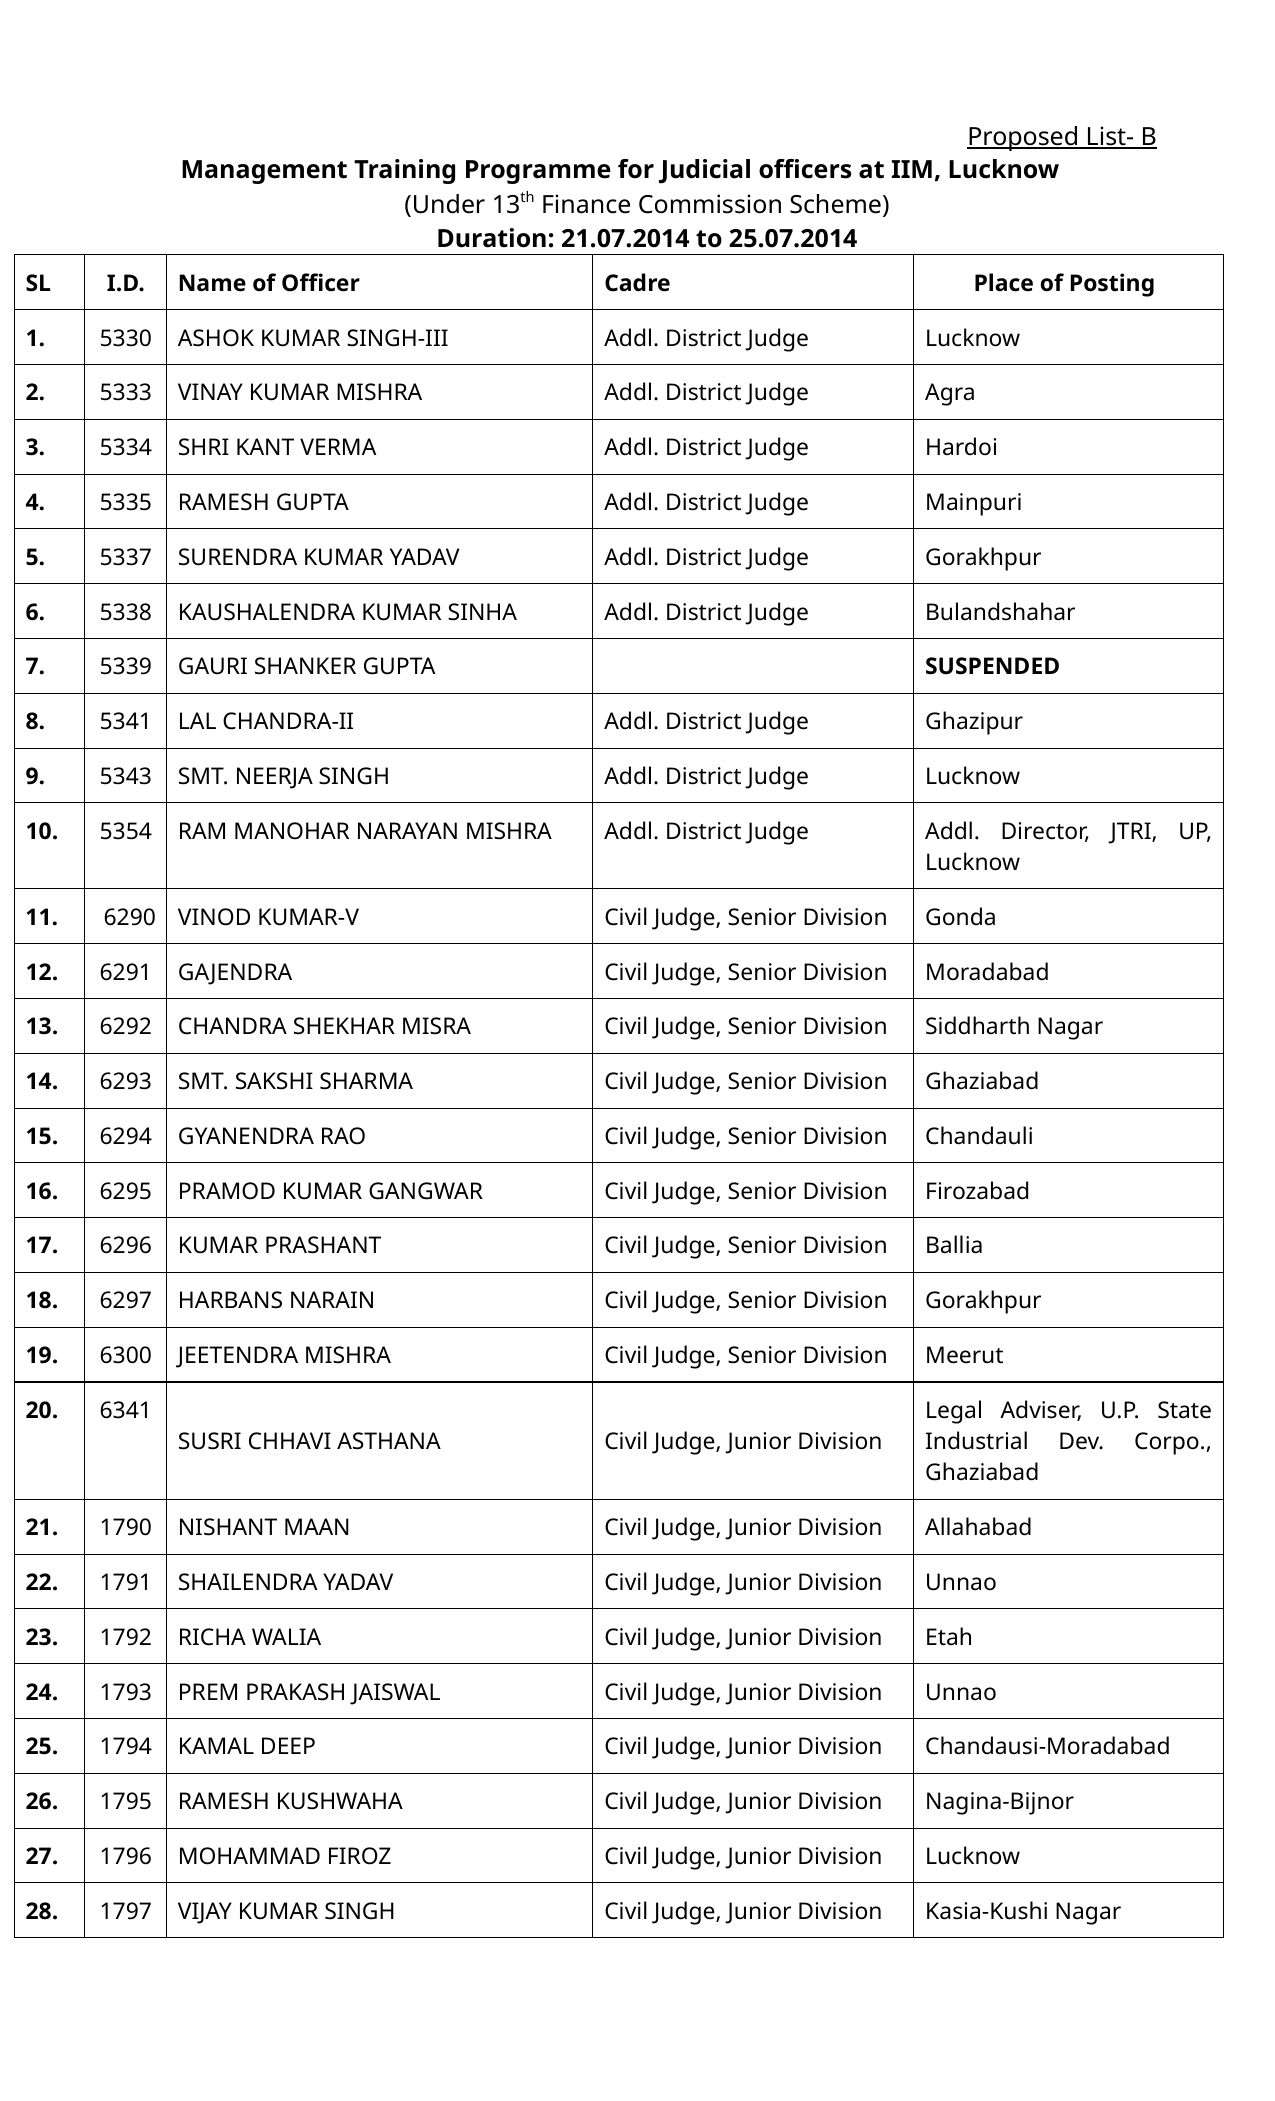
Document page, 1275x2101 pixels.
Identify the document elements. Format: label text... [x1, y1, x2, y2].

table_cell Addl. District Judge [593, 584, 913, 638]
table_cell Etah [914, 1609, 1223, 1663]
table_cell [15, 310, 84, 364]
table_cell Siddharth Nagar [914, 999, 1223, 1053]
table_cell [15, 803, 84, 888]
table_cell Meerut [914, 1328, 1223, 1381]
table_cell PRAMOD KUMAR GANGWAR [167, 1163, 592, 1217]
table_cell [15, 529, 84, 583]
table_cell Gorakhpur [914, 1273, 1223, 1327]
table_cell SUSPENDED [914, 639, 1223, 693]
table_cell Civil Judge, Senior Division [593, 1054, 913, 1107]
table_cell [593, 639, 913, 693]
table_cell [15, 420, 84, 473]
table_cell Civil Judge, Junior Division [593, 1383, 913, 1499]
table_cell Lucknow [914, 1829, 1223, 1882]
table_cell [15, 1829, 84, 1882]
table_cell [15, 1163, 84, 1217]
table_cell Civil Judge, Junior Division [593, 1609, 913, 1663]
table_cell 1794 [85, 1719, 166, 1773]
table_cell Addl. District Judge [593, 803, 913, 888]
table_cell SHAILENDRA YADAV [167, 1555, 592, 1608]
table_cell Addl. Director, JTRI, UP, Lucknow [914, 803, 1223, 888]
table_cell LAL CHANDRA-II [167, 694, 592, 747]
table_cell RAMESH KUSHWAHA [167, 1774, 592, 1827]
table_cell [15, 1218, 84, 1272]
table_cell [15, 1109, 84, 1162]
table_cell Civil Judge, Senior Division [593, 1218, 913, 1272]
table_cell Addl. District Judge [593, 420, 913, 473]
table_cell JEETENDRA MISHRA [167, 1328, 592, 1381]
text (Under 13th Finance Commission Scheme) [137, 186, 1157, 220]
table_cell Allahabad [914, 1500, 1223, 1553]
table_cell ASHOK KUMAR SINGH-III [167, 310, 592, 364]
table_cell CHANDRA SHEKHAR MISRA [167, 999, 592, 1053]
table_cell 5341 [85, 694, 166, 747]
table_cell 5333 [85, 365, 166, 419]
table_cell Unnao [914, 1555, 1223, 1608]
table_cell Bulandshahar [914, 584, 1223, 638]
table_cell [15, 1054, 84, 1107]
table_cell Addl. District Judge [593, 475, 913, 528]
table_cell 6297 [85, 1273, 166, 1327]
table_cell Civil Judge, Senior Division [593, 1109, 913, 1162]
table_cell 5334 [85, 420, 166, 473]
table_cell Mainpuri [914, 475, 1223, 528]
table_cell KUMAR PRASHANT [167, 1218, 592, 1272]
table_cell Addl. District Judge [593, 310, 913, 364]
table_cell SURENDRA KUMAR YADAV [167, 529, 592, 583]
table_cell NISHANT MAAN [167, 1500, 592, 1553]
table_cell 1793 [85, 1664, 166, 1718]
table_cell 1795 [85, 1774, 166, 1827]
table_cell [15, 749, 84, 802]
table_cell Civil Judge, Junior Division [593, 1500, 913, 1553]
table_cell 1792 [85, 1609, 166, 1663]
table_cell Lucknow [914, 310, 1223, 364]
text Management Training Programme for Judicial officers at IIM, Lucknow [62, 152, 1178, 186]
table_cell GAJENDRA [167, 944, 592, 998]
table_cell Addl. District Judge [593, 749, 913, 802]
table_cell 5335 [85, 475, 166, 528]
table_cell 1790 [85, 1500, 166, 1553]
table_header I.D. [85, 255, 166, 309]
table_cell SMT. NEERJA SINGH [167, 749, 592, 802]
table_cell 1797 [85, 1883, 166, 1937]
table_cell Legal Adviser, U.P. State Industrial Dev. Corpo., Ghaziabad [914, 1383, 1223, 1499]
table_cell [15, 1328, 84, 1381]
table_cell [15, 1273, 84, 1327]
table_cell 6296 [85, 1218, 166, 1272]
table_cell 6300 [85, 1328, 166, 1381]
table_cell [15, 944, 84, 998]
table_cell Civil Judge, Senior Division [593, 1163, 913, 1217]
table_cell 1796 [85, 1829, 166, 1882]
table_cell Ghazipur [914, 694, 1223, 747]
table_cell MOHAMMAD FIROZ [167, 1829, 592, 1882]
table_cell Lucknow [914, 749, 1223, 802]
table_cell GYANENDRA RAO [167, 1109, 592, 1162]
table_cell 5337 [85, 529, 166, 583]
table_cell VINOD KUMAR-V [167, 889, 592, 943]
table_header Name of Officer [167, 255, 592, 309]
table_cell Civil Judge, Junior Division [593, 1555, 913, 1608]
table_cell 6341 [85, 1383, 166, 1499]
table_cell Kasia-Kushi Nagar [914, 1883, 1223, 1937]
table_cell Civil Judge, Senior Division [593, 889, 913, 943]
table_cell [15, 639, 84, 693]
table_cell [15, 365, 84, 419]
table_cell Chandausi-Moradabad [914, 1719, 1223, 1773]
table_cell HARBANS NARAIN [167, 1273, 592, 1327]
table_cell Addl. District Judge [593, 529, 913, 583]
table_cell Civil Judge, Senior Division [593, 1328, 913, 1381]
table_cell SUSRI CHHAVI ASTHANA [167, 1383, 592, 1499]
table_cell Agra [914, 365, 1223, 419]
table_cell [15, 999, 84, 1053]
table_cell Civil Judge, Senior Division [593, 999, 913, 1053]
table_cell 5338 [85, 584, 166, 638]
text Duration: 21.07.2014 to 25.07.2014 [137, 220, 1157, 254]
table_cell Chandauli [914, 1109, 1223, 1162]
table_cell [15, 1500, 84, 1553]
table_cell [15, 1774, 84, 1827]
table_cell Ballia [914, 1218, 1223, 1272]
table_cell Civil Judge, Junior Division [593, 1883, 913, 1937]
table_cell Civil Judge, Junior Division [593, 1719, 913, 1773]
table_cell Civil Judge, Junior Division [593, 1774, 913, 1827]
table_cell Unnao [914, 1664, 1223, 1718]
table_header Place of Posting [914, 255, 1223, 309]
table_cell Nagina-Bijnor [914, 1774, 1223, 1827]
table_cell SMT. SAKSHI SHARMA [167, 1054, 592, 1107]
table_cell Gorakhpur [914, 529, 1223, 583]
table_cell Addl. District Judge [593, 365, 913, 419]
table_cell 1791 [85, 1555, 166, 1608]
table_cell [15, 1383, 84, 1499]
table_cell KAMAL DEEP [167, 1719, 592, 1773]
table_cell SHRI KANT VERMA [167, 420, 592, 473]
table_header SL [15, 255, 84, 309]
table_cell 6291 [85, 944, 166, 998]
table_cell KAUSHALENDRA KUMAR SINHA [167, 584, 592, 638]
table_cell RAMESH GUPTA [167, 475, 592, 528]
table_cell Moradabad [914, 944, 1223, 998]
table_cell [15, 1719, 84, 1773]
table_cell 6294 [85, 1109, 166, 1162]
table_cell 5354 [85, 803, 166, 888]
table_cell [15, 889, 84, 943]
table_cell 5339 [85, 639, 166, 693]
table_cell 6293 [85, 1054, 166, 1107]
table_cell [15, 475, 84, 528]
table_cell [15, 1883, 84, 1937]
table_cell 6292 [85, 999, 166, 1053]
table_cell [15, 1555, 84, 1608]
table_cell 6295 [85, 1163, 166, 1217]
table_cell Firozabad [914, 1163, 1223, 1217]
table_cell 5343 [85, 749, 166, 802]
table_cell VINAY KUMAR MISHRA [167, 365, 592, 419]
table_cell Civil Judge, Senior Division [593, 1273, 913, 1327]
table_cell 6290 [85, 889, 166, 943]
table_cell Civil Judge, Junior Division [593, 1829, 913, 1882]
table_header Cadre [593, 255, 913, 309]
table_cell VIJAY KUMAR SINGH [167, 1883, 592, 1937]
table_cell [15, 584, 84, 638]
table_cell Gonda [914, 889, 1223, 943]
table_cell RAM MANOHAR NARAYAN MISHRA [167, 803, 592, 888]
table_cell GAURI SHANKER GUPTA [167, 639, 592, 693]
table_cell RICHA WALIA [167, 1609, 592, 1663]
table_cell Civil Judge, Junior Division [593, 1664, 913, 1718]
table_cell Ghaziabad [914, 1054, 1223, 1107]
table_cell Hardoi [914, 420, 1223, 473]
table_cell Civil Judge, Senior Division [593, 944, 913, 998]
table_cell [15, 1609, 84, 1663]
table_cell [15, 694, 84, 747]
text Proposed List- B [118, 118, 1157, 152]
table_cell [15, 1664, 84, 1718]
table_cell 5330 [85, 310, 166, 364]
table_cell PREM PRAKASH JAISWAL [167, 1664, 592, 1718]
table_cell Addl. District Judge [593, 694, 913, 747]
